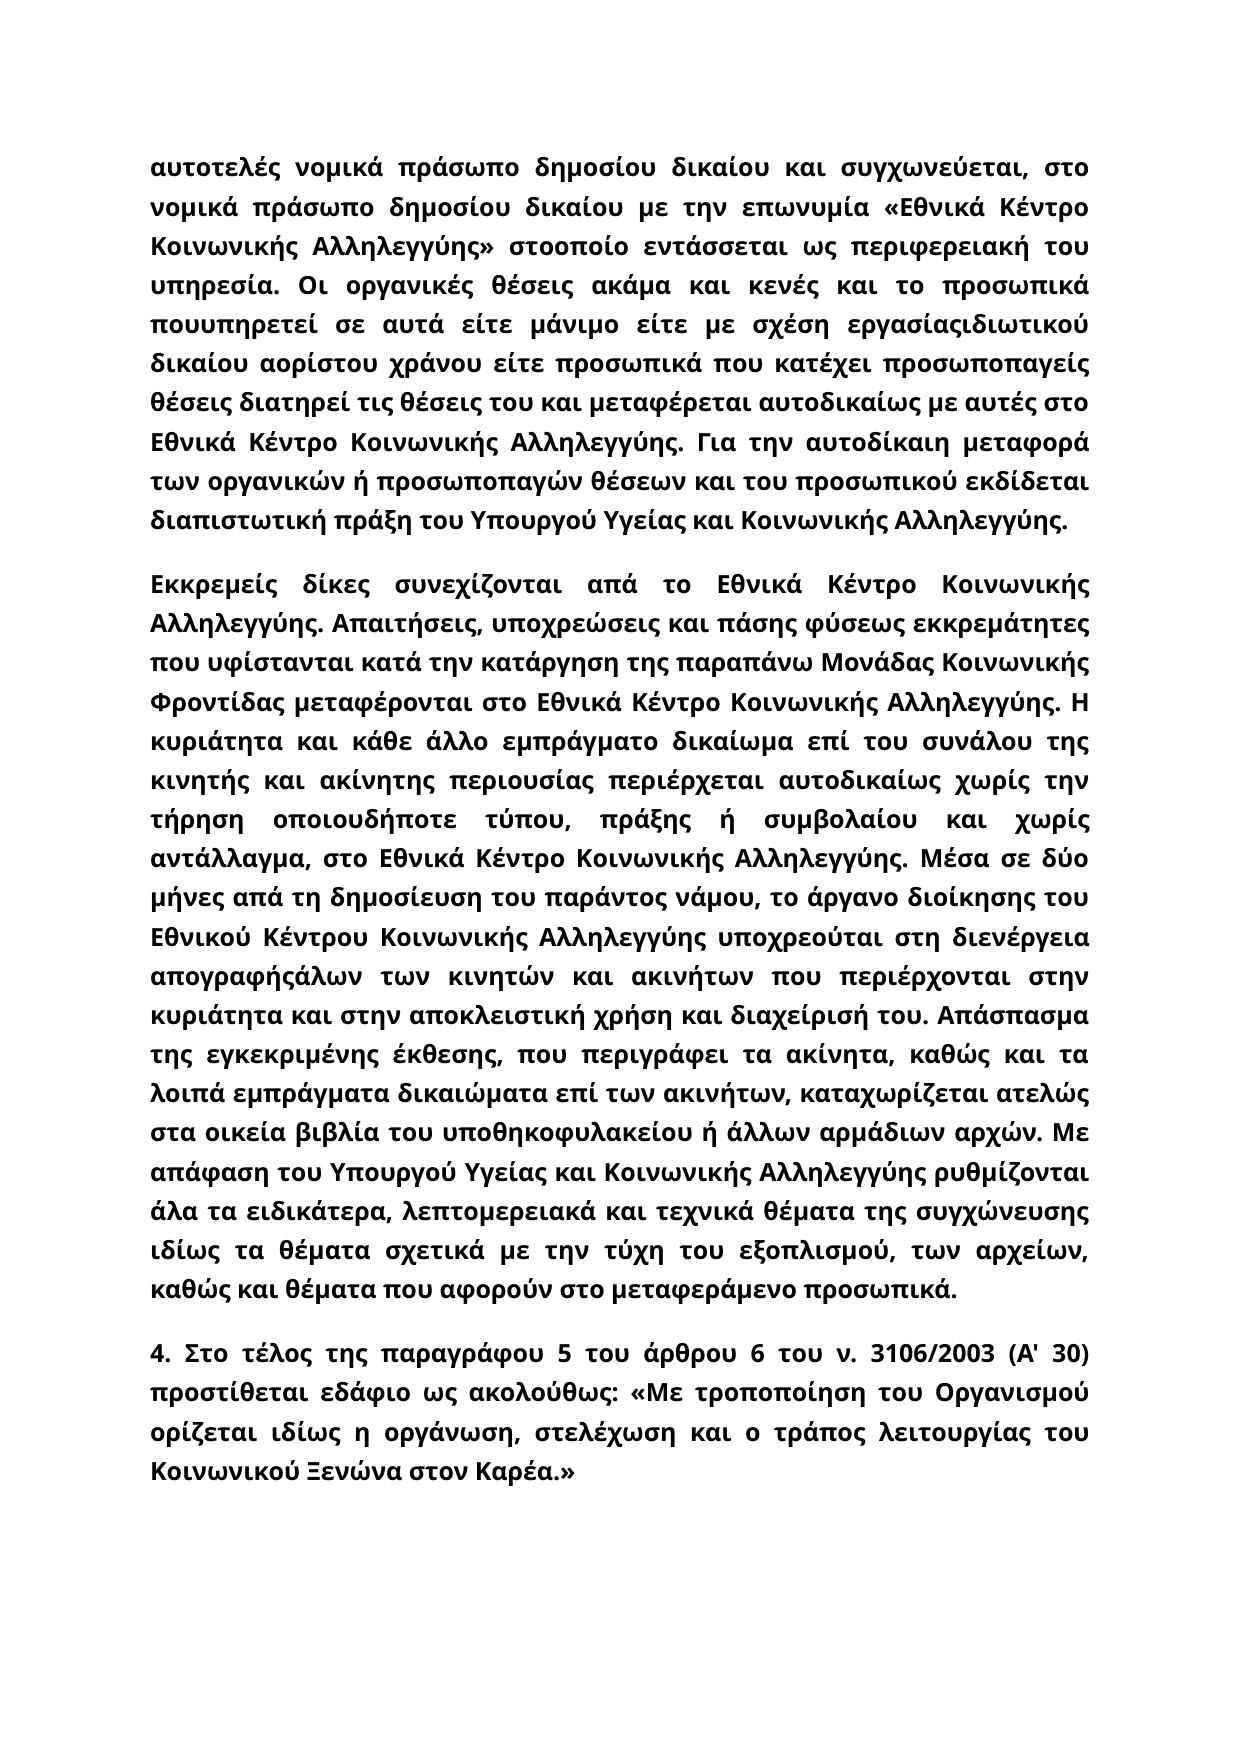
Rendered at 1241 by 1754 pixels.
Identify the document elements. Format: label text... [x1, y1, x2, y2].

text αυτοτελές νομικά πράσωπο δημοσίου δικαίου και συγχωνεύεται, στο νομικά πράσωπο δημοσίου δικαίου με την επωνυμία «Εθνικά Κέντρο Κοινωνικής Αλληλεγγύης» στοοποίο εντάσσεται ως περιφερειακή του υπηρεσία. Οι οργανικές θέσεις ακάμα και κενές και το προσωπικά πουυπηρετεί σε αυτά είτε μάνιμο είτε με σχέση εργασίαςιδιωτικού δικαίου αορίστου χράνου είτε προσωπικά που κατέχει προσωποπαγείς θέσεις διατηρεί τις θέσεις του και μεταφέρεται αυτοδικαίως με αυτές στο Εθνικά Κέντρο Κοινωνικής Αλληλεγγύης. Για την αυτοδίκαιη μεταφορά των οργανικών ή προσωποπαγών θέσεων και του προσωπικού εκδίδεται διαπιστωτική πράξη του Υπουργού Υγείας και Κοινωνικής Αλληλεγγύης. [150, 150, 1090, 537]
text 4. Στο τέλος της παραγράφου 5 του άρθρου 6 του ν. 3106/2003 (Α' 30) προστίθεται εδάφιο ως ακολούθως: «Με τροποποίηση του Οργανισμού ορίζεται ιδίως η οργάνωση, στελέχωση και ο τράπος λειτουργίας του Κοινωνικού Ξενώνα στον Καρέα.» [150, 1336, 1090, 1487]
text Εκκρεμείς δίκες συνεχίζονται απά το Εθνικά Κέντρο Κοινωνικής Αλληλεγγύης. Απαιτήσεις, υποχρεώσεις και πάσης φύσεως εκκρεμάτητες που υφίστανται κατά την κατάργηση της παραπάνω Μονάδας Κοινωνικής Φροντίδας μεταφέρονται στο Εθνικά Κέντρο Κοινωνικής Αλληλεγγύης. Η κυριάτητα και κάθε άλλο εμπράγματο δικαίωμα επί του συνάλου της κινητής και ακίνητης περιουσίας περιέρχεται αυτοδικαίως χωρίς την τήρηση οποιουδήποτε τύπου, πράξης ή συμβολαίου και χωρίς αντάλλαγμα, στο Εθνικά Κέντρο Κοινωνικής Αλληλεγγύης. Μέσα σε δύο μήνες απά τη δημοσίευση του παράντος νάμου, το άργανο διοίκησης του Εθνικού Κέντρου Κοινωνικής Αλληλεγγύης υποχρεούται στη διενέργεια απογραφήςάλων των κινητών και ακινήτων που περιέρχονται στην κυριάτητα και στην αποκλειστική χρήση και διαχείρισή του. Απάσπασμα της εγκεκριμένης έκθεσης, που περιγράφει τα ακίνητα, καθώς και τα λοιπά εμπράγματα δικαιώματα επί των ακινήτων, καταχωρίζεται ατελώς στα οικεία βιβλία του υποθηκοφυλακείου ή άλλων αρμάδιων αρχών. Με απάφαση του Υπουργού Υγείας και Κοινωνικής Αλληλεγγύης ρυθμίζονται άλα τα ειδικάτερα, λεπτομερειακά και τεχνικά θέματα της συγχώνευσης ιδίως τα θέματα σχετικά με την τύχη του εξοπλισμού, των αρχείων, καθώς και θέματα που αφορούν στο μεταφεράμενο προσωπικά. [150, 567, 1090, 1306]
